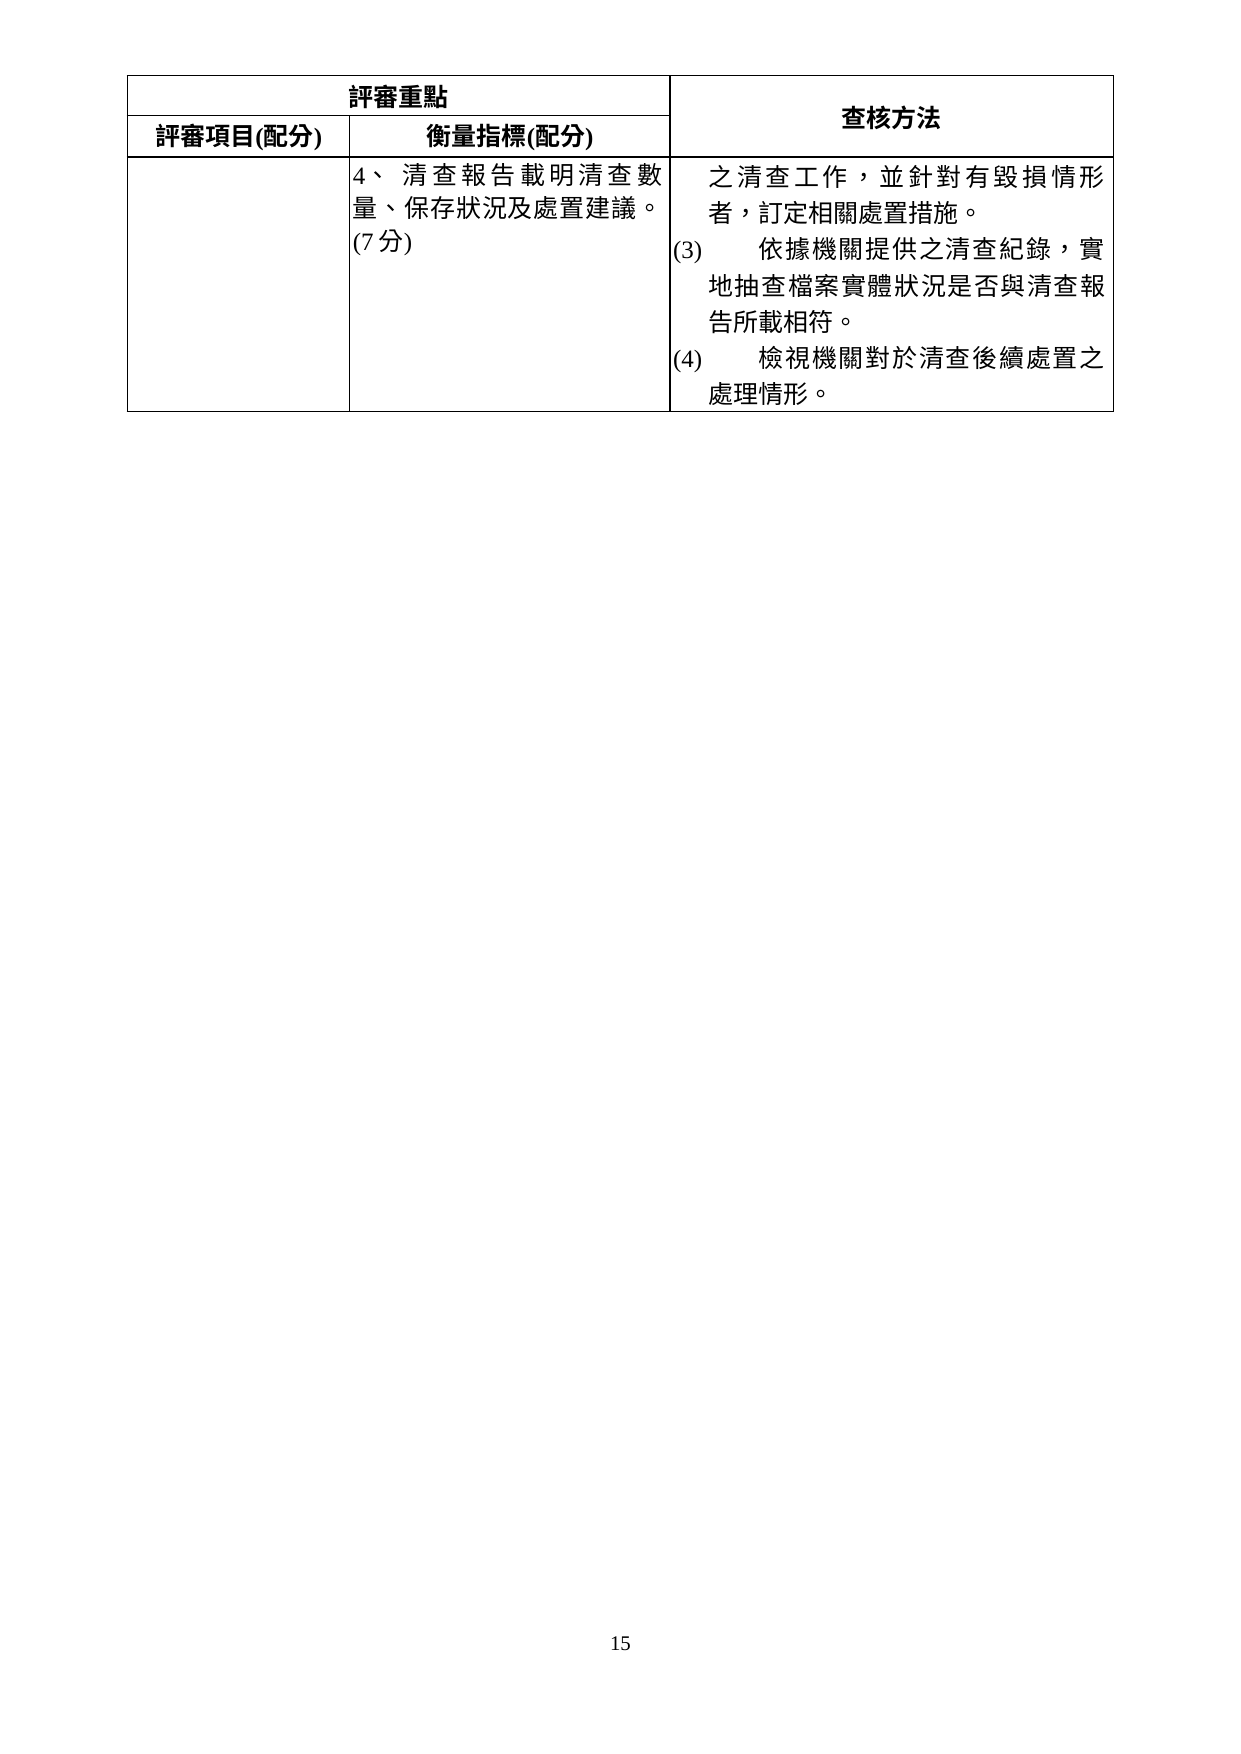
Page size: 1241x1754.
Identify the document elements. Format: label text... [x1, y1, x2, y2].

table_header 查核方法 [671, 76, 1113, 156]
table_cell [128, 158, 349, 411]
table_cell 之清查工作，並針對有毀損情形者，訂定相關處置措施。 依據機關提供之清查紀錄，實地抽查檔案實體狀況是否與清查報告所載相符。 檢視機關對於清查後續處置之處理情形。 [671, 158, 1113, 411]
table_cell 衡量指標(配分) [350, 116, 669, 156]
table_cell 評審項目(配分) [128, 116, 349, 156]
table_header 評審重點 [128, 76, 669, 115]
table_cell 清查報告載明清查數量、保存狀況及處置建議。(7分) [350, 158, 669, 411]
